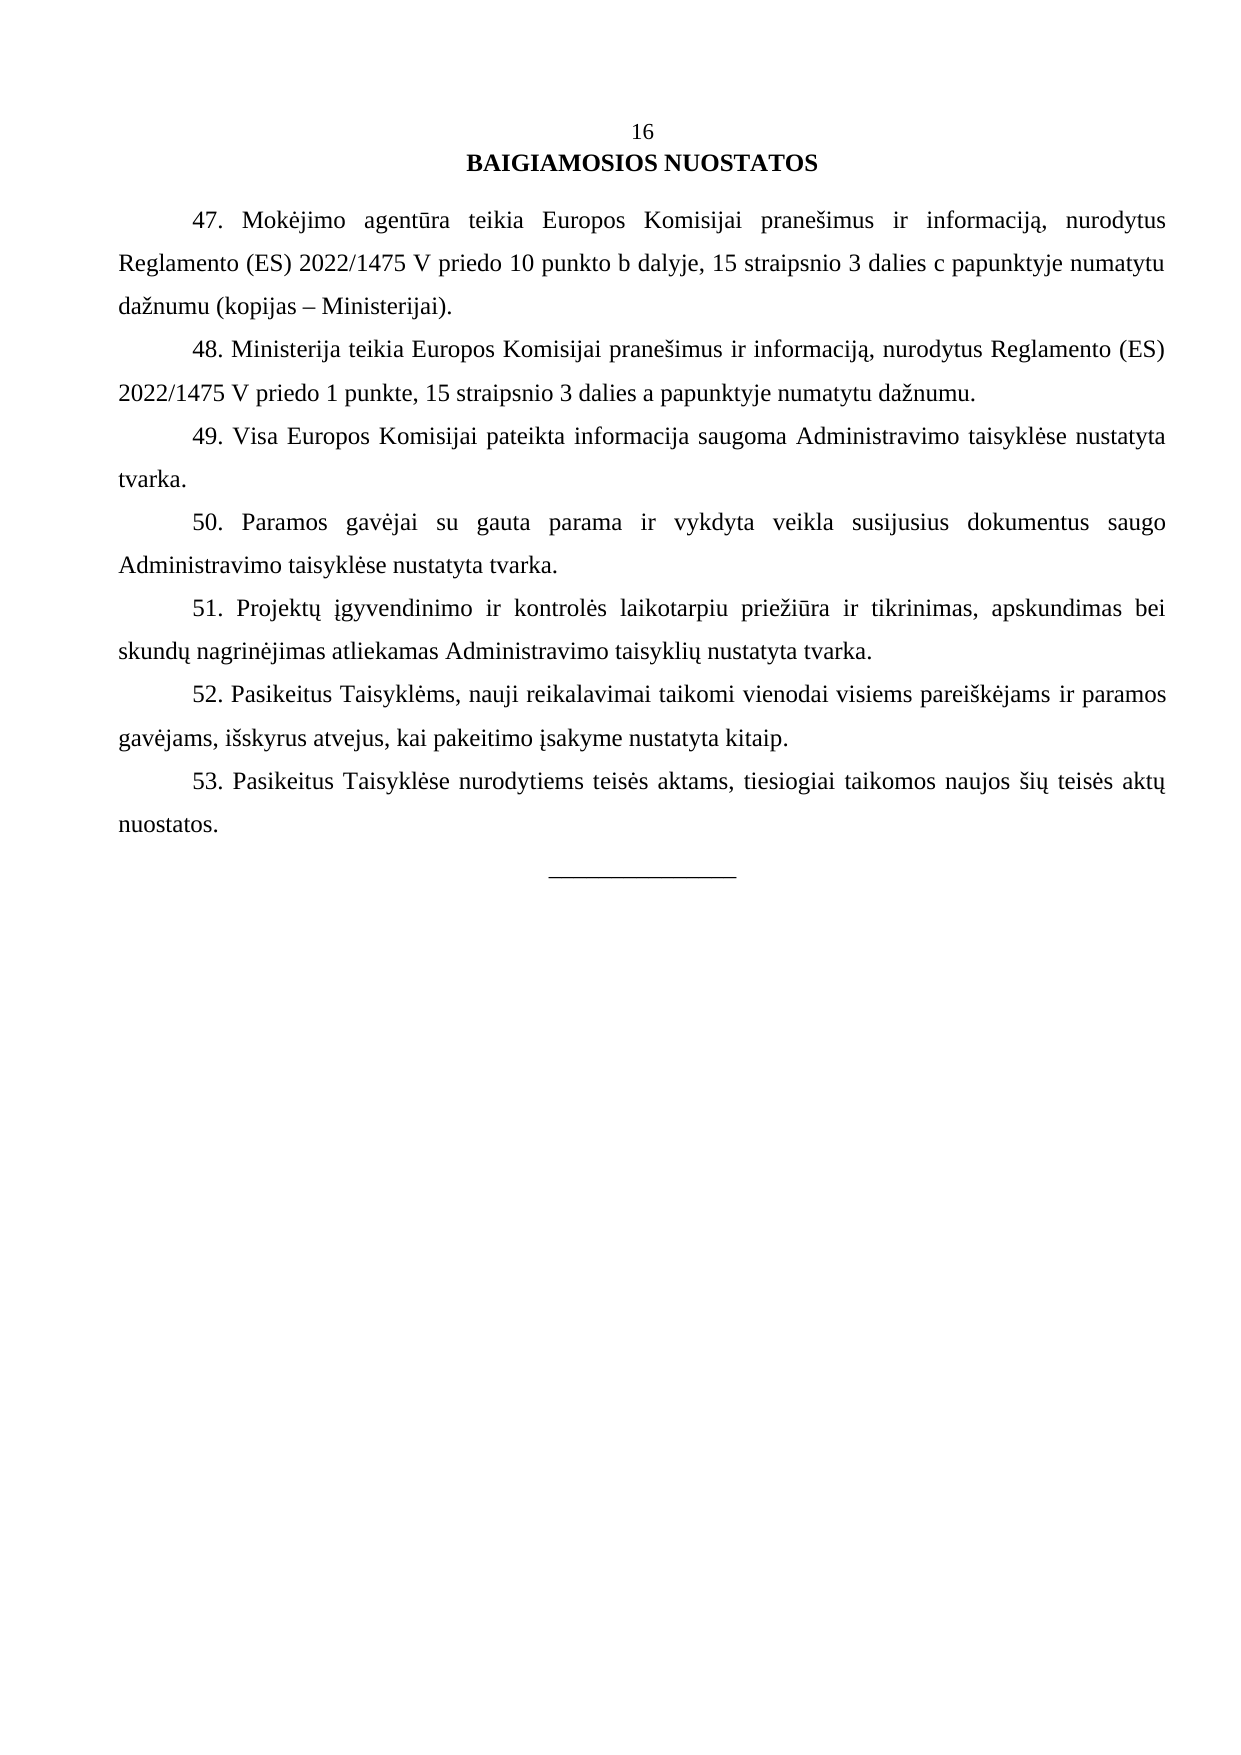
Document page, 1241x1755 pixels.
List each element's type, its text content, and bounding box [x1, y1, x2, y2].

text 53. Pasikeitus Taisyklėse nurodytiems teisės aktams, tiesiogiai taikomos naujos šių teisės aktų nuostatos. [118, 766, 1166, 838]
text 49. Visa Europos Komisijai pateikta informacija saugoma Administravimo taisyklėse nustatyta tvarka. [118, 421, 1166, 493]
text 51. Projektų įgyvendinimo ir kontrolės laikotarpiu priežiūra ir tikrinimas, apskundimas bei skundų nagrinėjimas atliekamas Administravimo taisyklių nustatyta tvarka. [118, 593, 1166, 665]
text 47. Mokėjimo agentūra teikia Europos Komisijai pranešimus ir informaciją, nurodytus Reglamento (ES) 2022/1475 V priedo 10 punkto b dalyje, 15 straipsnio 3 dalies c papunktyje numatytu dažnumu (kopijas – Ministerijai). [118, 205, 1166, 320]
text _______________ [118, 852, 1166, 881]
text 48. Ministerija teikia Europos Komisijai pranešimus ir informaciją, nurodytus Reglamento (ES) 2022/1475 V priedo 1 punkte, 15 straipsnio 3 dalies a papunktyje numatytu dažnumu. [118, 334, 1166, 406]
text 52. Pasikeitus Taisyklėms, nauji reikalavimai taikomi vienodai visiems pareiškėjams ir paramos gavėjams, išskyrus atvejus, kai pakeitimo įsakyme nustatyta kitaip. [118, 679, 1166, 751]
text 50. Paramos gavėjai su gauta parama ir vykdyta veikla susijusius dokumentus saugo Administravimo taisyklėse nustatyta tvarka. [118, 507, 1166, 579]
text BAIGIAMOSIOS NUOSTATOS [118, 148, 1166, 176]
